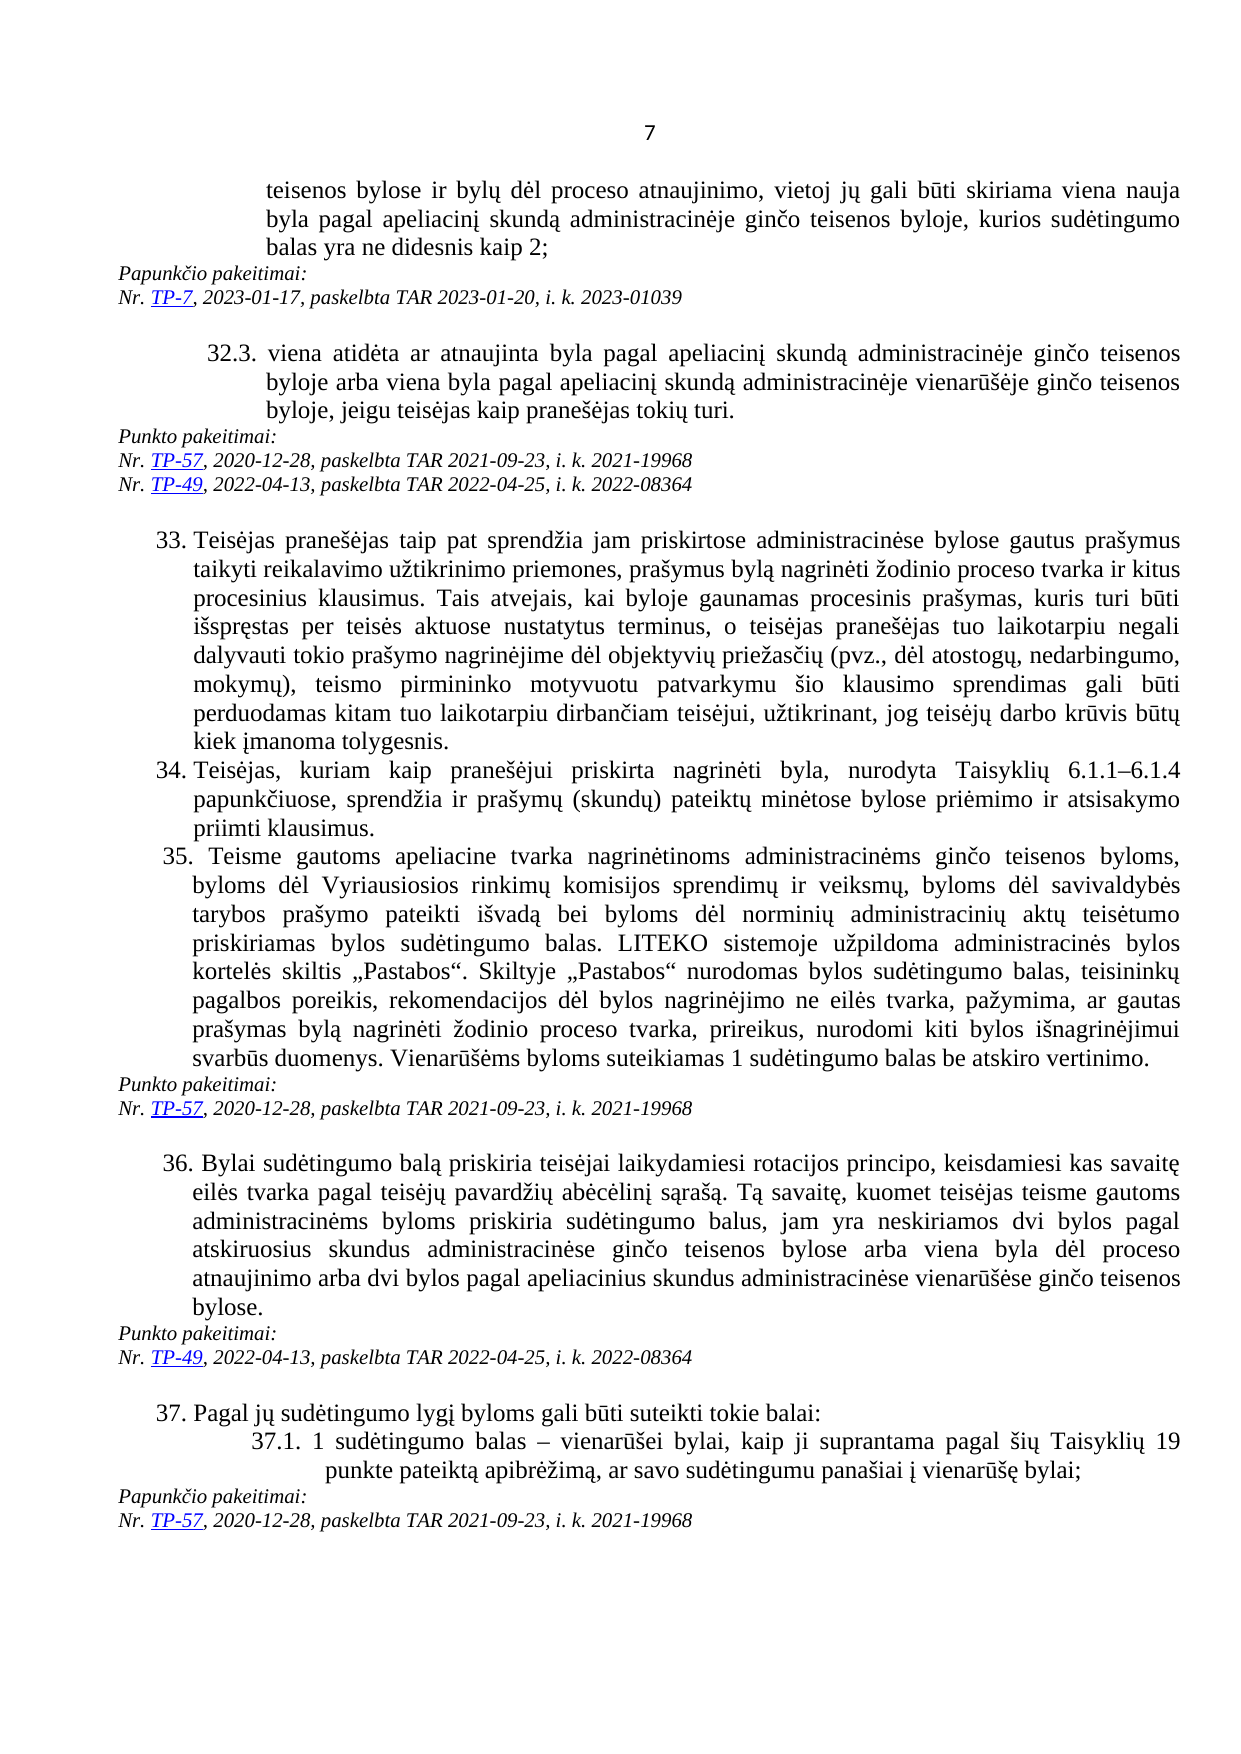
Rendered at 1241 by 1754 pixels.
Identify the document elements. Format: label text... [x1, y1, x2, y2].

text Nr. TP-7, 2023-01-17, paskelbta TAR 2023-01-20, i. k. 2023-01039 [118, 285, 1181, 309]
text 32.3. viena atidėta ar atnaujinta byla pagal apeliacinį skundą administracinėje ginčo teisenos byloje arba viena byla pagal apeliacinį skundą administracinėje vienarūšėje ginčo teisenos byloje, jeigu teisėjas kaip pranešėjas tokių turi. [207, 338, 1181, 424]
text Nr. TP-57, 2020-12-28, paskelbta TAR 2021-09-23, i. k. 2021-19968 [118, 448, 1181, 472]
text Punkto pakeitimai: [118, 1071, 1181, 1096]
text 37. Pagal jų sudėtingumo lygį byloms gali būti suteikti tokie balai: [156, 1398, 1181, 1426]
text teisenos bylose ir bylų dėl proceso atnaujinimo, vietoj jų gali būti skiriama viena nauja byla pagal apeliacinį skundą administracinėje ginčo teisenos byloje, kurios sudėtingumo balas yra ne didesnis kaip 2; [207, 175, 1181, 261]
text Nr. TP-57, 2020-12-28, paskelbta TAR 2021-09-23, i. k. 2021-19968 [118, 1508, 1181, 1532]
text Nr. TP-49, 2022-04-13, paskelbta TAR 2022-04-25, i. k. 2022-08364 [118, 472, 1181, 496]
text Nr. TP-57, 2020-12-28, paskelbta TAR 2021-09-23, i. k. 2021-19968 [118, 1096, 1181, 1119]
text Nr. TP-49, 2022-04-13, paskelbta TAR 2022-04-25, i. k. 2022-08364 [118, 1345, 1181, 1369]
text Papunkčio pakeitimai: [118, 261, 1181, 285]
text 36. Bylai sudėtingumo balą priskiria teisėjai laikydamiesi rotacijos principo, keisdamiesi kas savaitę eilės tvarka pagal teisėjų pavardžių abėcėlinį sąrašą. Tą savaitę, kuomet teisėjas teisme gautoms administracinėms byloms priskiria sudėtingumo balus, jam yra neskiriamos dvi bylos pagal atskiruosius skundus administracinėse ginčo teisenos bylose arba viena byla dėl proceso atnaujinimo arba dvi bylos pagal apeliacinius skundus administracinėse vienarūšėse ginčo teisenos bylose. [162, 1148, 1181, 1321]
text 33. Teisėjas pranešėjas taip pat sprendžia jam priskirtose administracinėse bylose gautus prašymus taikyti reikalavimo užtikrinimo priemones, prašymus bylą nagrinėti žodinio proceso tvarka ir kitus procesinius klausimus. Tais atvejais, kai byloje gaunamas procesinis prašymas, kuris turi būti išspręstas per teisės aktuose nustatytus terminus, o teisėjas pranešėjas tuo laikotarpiu negali dalyvauti tokio prašymo nagrinėjime dėl objektyvių priežasčių (pvz., dėl atostogų, nedarbingumo, mokymų), teismo pirmininko motyvuotu patvarkymu šio klausimo sprendimas gali būti perduodamas kitam tuo laikotarpiu dirbančiam teisėjui, užtikrinant, jog teisėjų darbo krūvis būtų kiek įmanoma tolygesnis. [156, 525, 1181, 755]
text 34. Teisėjas, kuriam kaip pranešėjui priskirta nagrinėti byla, nurodyta Taisyklių 6.1.1–6.1.4 papunkčiuose, sprendžia ir prašymų (skundų) pateiktų minėtose bylose priėmimo ir atsisakymo priimti klausimus. [156, 755, 1181, 841]
text 35. Teisme gautoms apeliacine tvarka nagrinėtinoms administracinėms ginčo teisenos byloms, byloms dėl Vyriausiosios rinkimų komisijos sprendimų ir veiksmų, byloms dėl savivaldybės tarybos prašymo pateikti išvadą bei byloms dėl norminių administracinių aktų teisėtumo priskiriamas bylos sudėtingumo balas. LITEKO sistemoje užpildoma administracinės bylos kortelės skiltis „Pastabos“. Skiltyje „Pastabos“ nurodomas bylos sudėtingumo balas, teisininkų pagalbos poreikis, rekomendacijos dėl bylos nagrinėjimo ne eilės tvarka, pažymima, ar gautas prašymas bylą nagrinėti žodinio proceso tvarka, prireikus, nurodomi kiti bylos išnagrinėjimui svarbūs duomenys. Vienarūšėms byloms suteikiamas 1 sudėtingumo balas be atskiro vertinimo. [162, 841, 1181, 1071]
text Papunkčio pakeitimai: [118, 1484, 1181, 1508]
text 37.1. 1 sudėtingumo balas – vienarūšei bylai, kaip ji suprantama pagal šių Taisyklių 19 punkte pateiktą apibrėžimą, ar savo sudėtingumu panašiai į vienarūšę bylai; [251, 1426, 1181, 1484]
text Punkto pakeitimai: [118, 424, 1181, 448]
text Punkto pakeitimai: [118, 1321, 1181, 1345]
